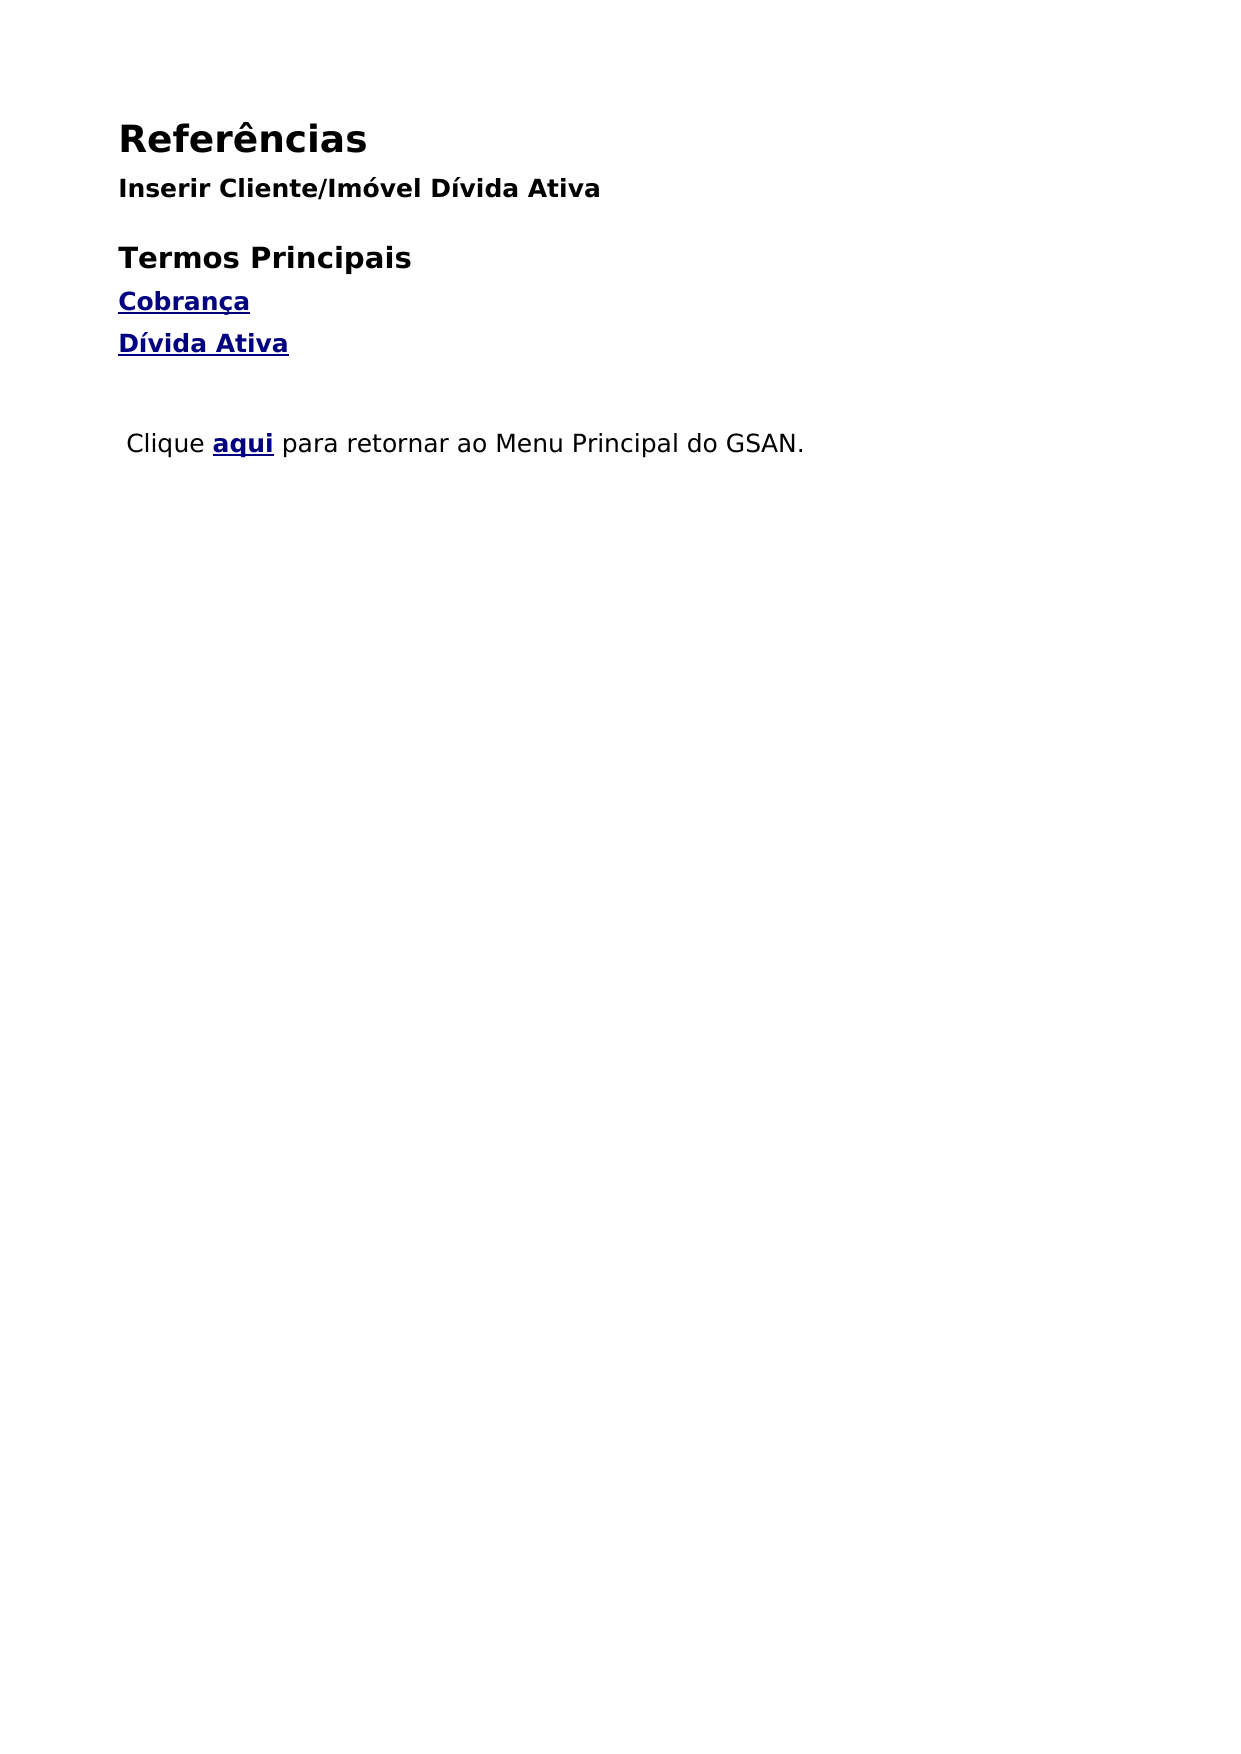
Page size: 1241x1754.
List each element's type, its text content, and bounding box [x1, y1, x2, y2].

text Cobrança [118, 287, 1122, 317]
text Dívida Ativa [118, 329, 1122, 358]
text Inserir Cliente/Imóvel Dívida Ativa [118, 174, 1122, 203]
subtitle Referências [118, 118, 1122, 162]
text Clique aqui para retornar ao Menu Principal do GSAN. [118, 371, 1122, 458]
subtitle Termos Principais [118, 241, 1122, 275]
